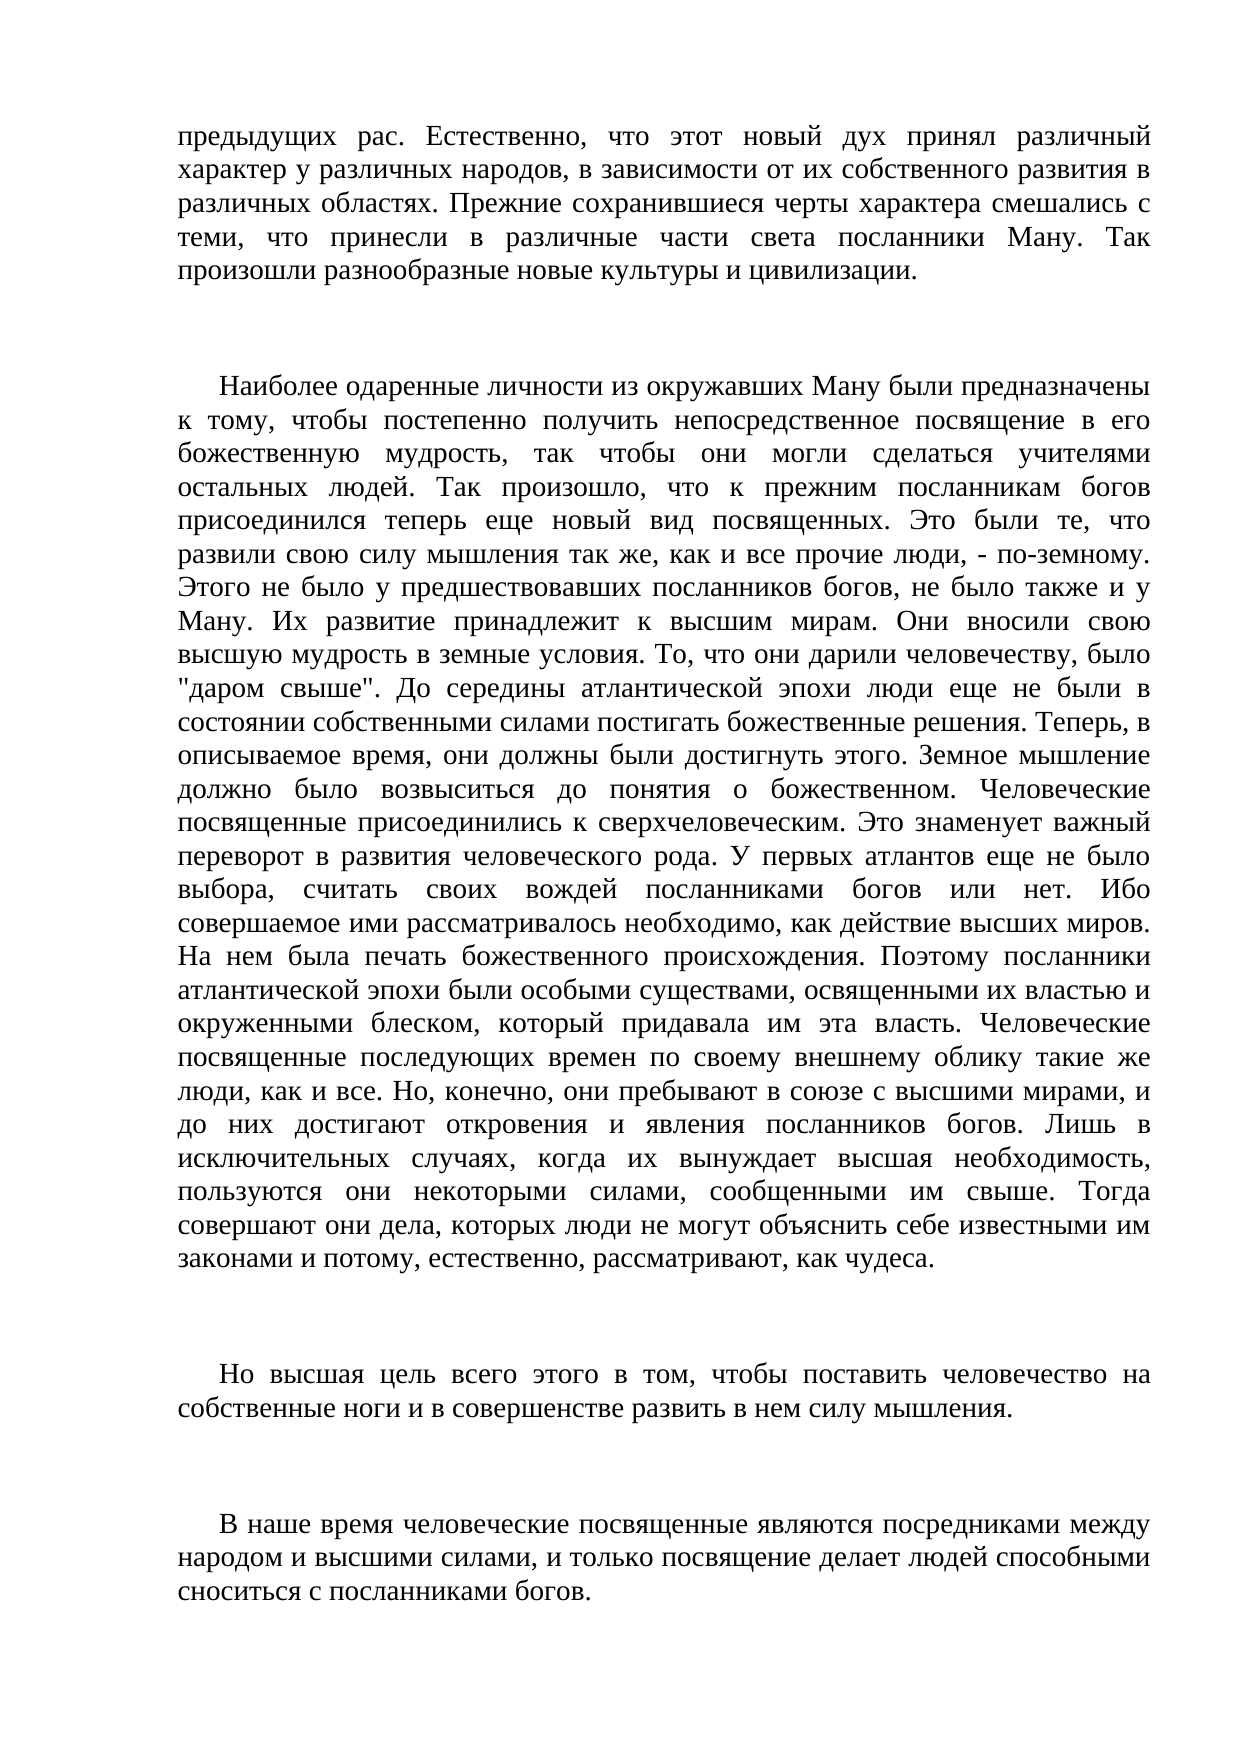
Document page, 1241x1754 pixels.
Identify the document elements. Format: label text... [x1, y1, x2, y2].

text В наше время человеческие посвященные являются посредниками между народом и высшими силами, и только посвящение делает людей способными сноситься с посланниками богов. [177, 1506, 1152, 1607]
text Наиболее одаренные личности из окружавших Ману были предназначены к тому, чтобы постепенно получить непосредственное посвящение в его божественную мудрость, так чтобы они могли сделаться учителями остальных людей. Так произошло, что к прежним посланникам богов присоединился теперь еще новый вид посвященных. Это были те, что развили свою силу мышления так же, как и все прочие люди, - по-земному. Этого не было у предшествовавших посланников богов, не было также и у Ману. Их развитие принадлежит к высшим мирам. Они вносили свою высшую мудрость в земные условия. То, что они дарили человечеству, было "даром свыше". До середины атлантической эпохи люди еще не были в состоянии собственными силами постигать божественные решения. Теперь, в описываемое время, они должны были достигнуть этого. Земное мышление должно было возвыситься до понятия о божественном. Человеческие посвященные присоединились к сверхчеловеческим. Это знаменует важный переворот в развития человеческого рода. У первых атлантов еще не было выбора, считать своих вождей посланниками богов или нет. Ибо совершаемое ими рассматривалось необходимо, как действие высших миров. На нем была печать божественного происхождения. Поэтому посланники атлантической эпохи были особыми существами, освященными их властью и окруженными блеском, который придавала им эта власть. Человеческие посвященные последующих времен по своему внешнему облику такие же люди, как и все. Но, конечно, они пребывают в союзе с высшими мирами, и до них достигают откровения и явления посланников богов. Лишь в исключительных случаях, когда их вынуждает высшая необходимость, пользуются они некоторыми силами, сообщенными им свыше. Тогда совершают они дела, которых люди не могут объяснить себе известными им законами и потому, естественно, рассматривают, как чудеса. [177, 368, 1152, 1274]
text Но высшая цель всего этого в том, чтобы поставить человечество на собственные ноги и в совершенстве развить в нем силу мышления. [177, 1356, 1152, 1423]
text предыдущих рас. Естественно, что этот новый дух принял различный характер у различных народов, в зависимости от их собственного развития в различных областях. Прежние сохранившиеся черты характера смешались с теми, что принесли в различные части света посланники Ману. Так произошли разнообразные новые культуры и цивилизации. [177, 118, 1152, 286]
